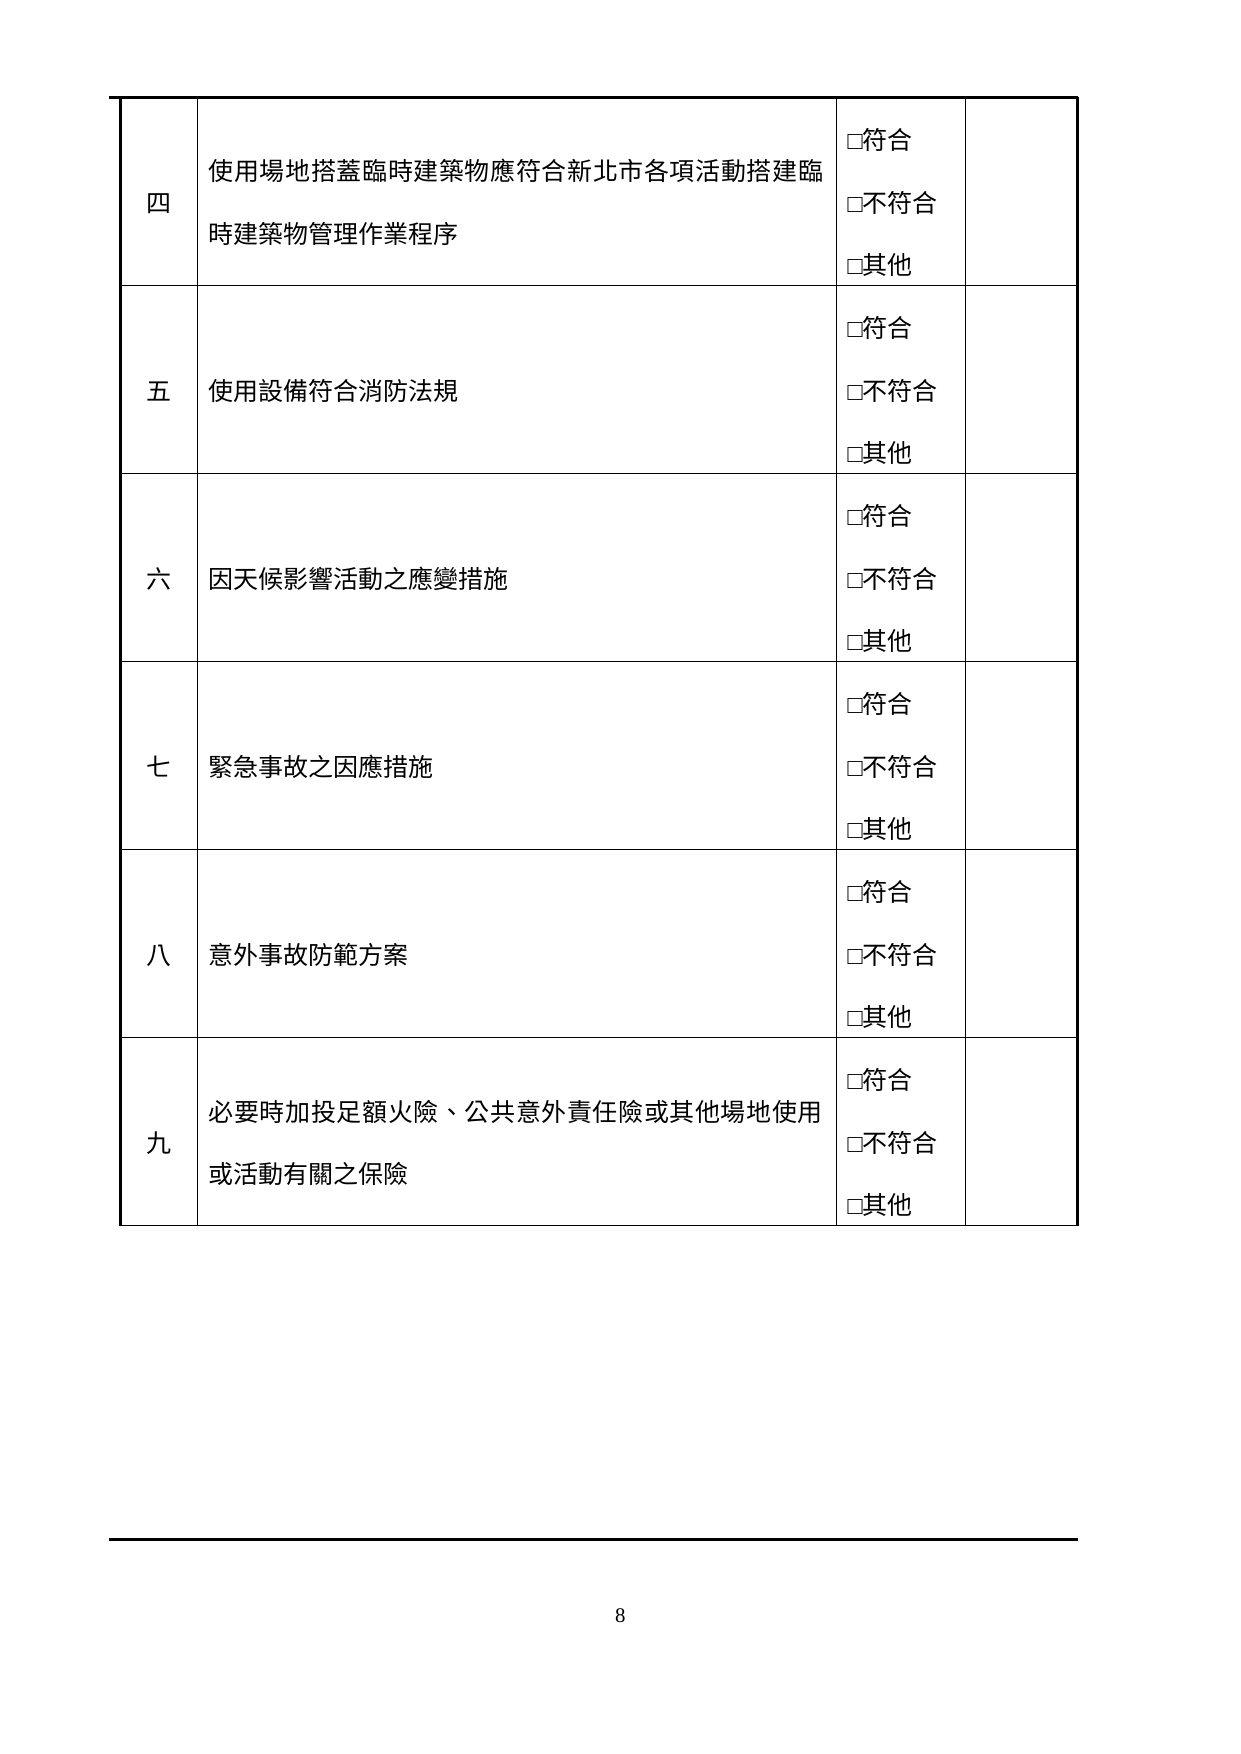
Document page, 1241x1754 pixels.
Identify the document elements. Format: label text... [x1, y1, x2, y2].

table_cell 使用場地搭蓋臨時建築物應符合新北市各項活動搭建臨時建築物管理作業程序 [198, 99, 836, 284]
table_cell [966, 474, 1076, 661]
table_cell [966, 662, 1076, 849]
table_cell □符合 □不符合 □其他 [837, 474, 965, 661]
table_cell □符合 □不符合 □其他 [837, 850, 965, 1037]
table_cell 必要時加投足額火險、公共意外責任險或其他場地使用或活動有關之保險 [198, 1038, 836, 1225]
table_cell 五 [122, 286, 197, 473]
table_cell 六 [122, 474, 197, 661]
table_cell 四 [122, 99, 197, 284]
table_cell □符合 □不符合 □其他 [837, 286, 965, 473]
table_cell 緊急事故之因應措施 [198, 662, 836, 849]
table_cell □符合 □不符合 □其他 [837, 1038, 965, 1225]
table_cell 八 [122, 850, 197, 1037]
table_cell [966, 850, 1076, 1037]
table_cell 因天候影響活動之應變措施 [198, 474, 836, 661]
table_cell [966, 1038, 1076, 1225]
table_cell 使用設備符合消防法規 [198, 286, 836, 473]
table_cell 附件一之一 受理申請辦理大型活動應審查事項表 申請人：新北市政府104年10月8日新北府教學字第1041656780號令 活動名稱： 活動時間： 年 月 日 時 分起至 時 分止 [109, 99, 1078, 1538]
table_cell 九 [122, 1038, 197, 1225]
table_cell [966, 99, 1076, 284]
table_cell □符合 □不符合 □其他 [837, 99, 965, 284]
table_cell 七 [122, 662, 197, 849]
table_cell 意外事故防範方案 [198, 850, 836, 1037]
table_cell [966, 286, 1076, 473]
table_cell □符合 □不符合 □其他 [837, 662, 965, 849]
